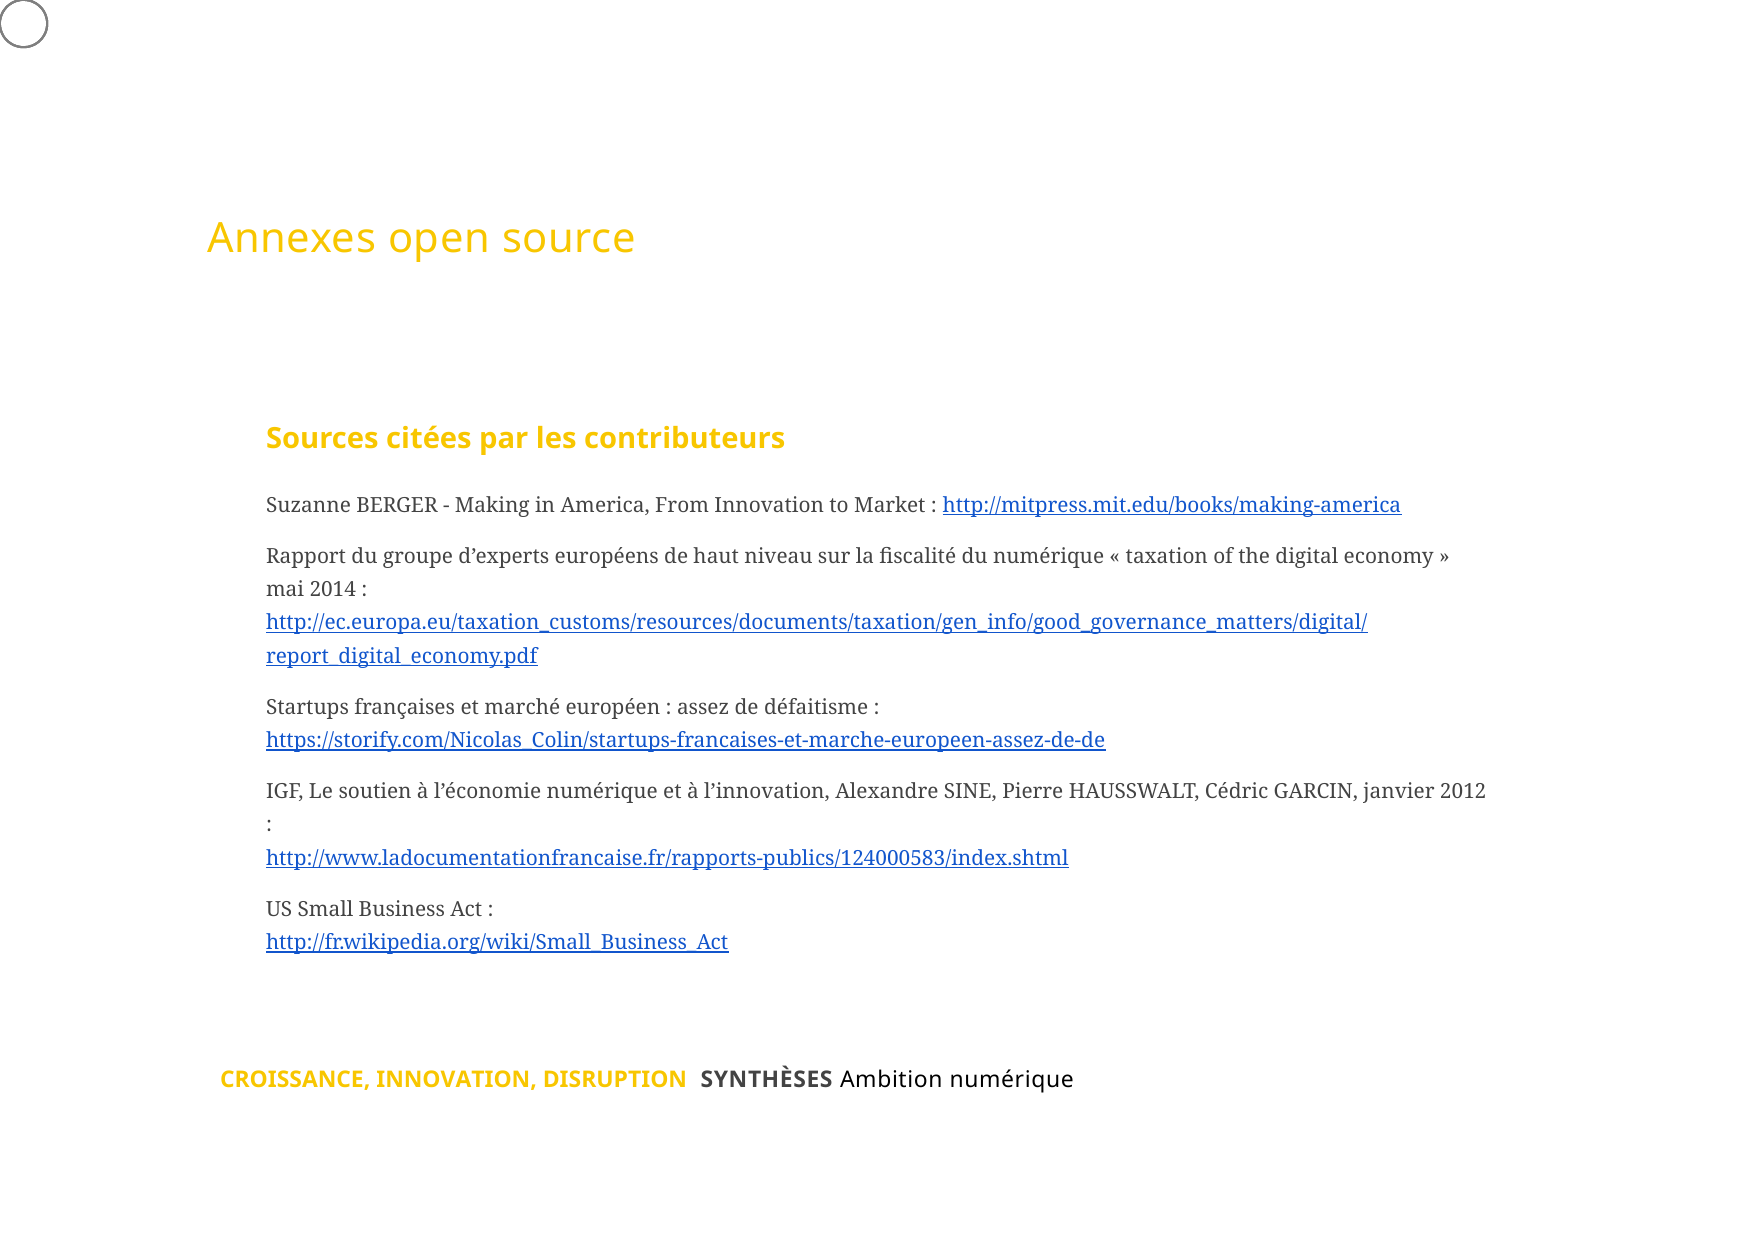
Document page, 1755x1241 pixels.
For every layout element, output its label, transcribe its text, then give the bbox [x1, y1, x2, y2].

text US Small Business Act : http://fr.wikipedia.org/wiki/Small_Business_Act [266, 889, 1492, 956]
text Sources citées par les contributeurs [266, 420, 1492, 456]
text IGF, Le soutien à l’économie numérique et à l’innovation, Alexandre SINE, Pierre HAUSSWALT, Cédric GARCIN, janvier 2012 : http://www.ladocumentationfrancaise.fr/rapports-publics/124000583/index.shtml [266, 772, 1492, 872]
text Annexes open source [207, 207, 1547, 264]
text Suzanne BERGER - Making in America, From Innovation to Market : http://mitpress.mit.edu/books/making-america [266, 485, 1492, 519]
text Rapport du groupe d’experts européens de haut niveau sur la fiscalité du numérique « taxation of the digital economy » mai 2014 : http://ec.europa.eu/taxation_customs/resources/documents/taxation/gen_info/good_governance_matters/digital/report_digital_economy.pdf [266, 536, 1492, 670]
text Startups françaises et marché européen : assez de défaitisme : https://storify.com/Nicolas_Colin/startups-francaises-et-marche-europeen-assez-de-de [266, 687, 1492, 754]
